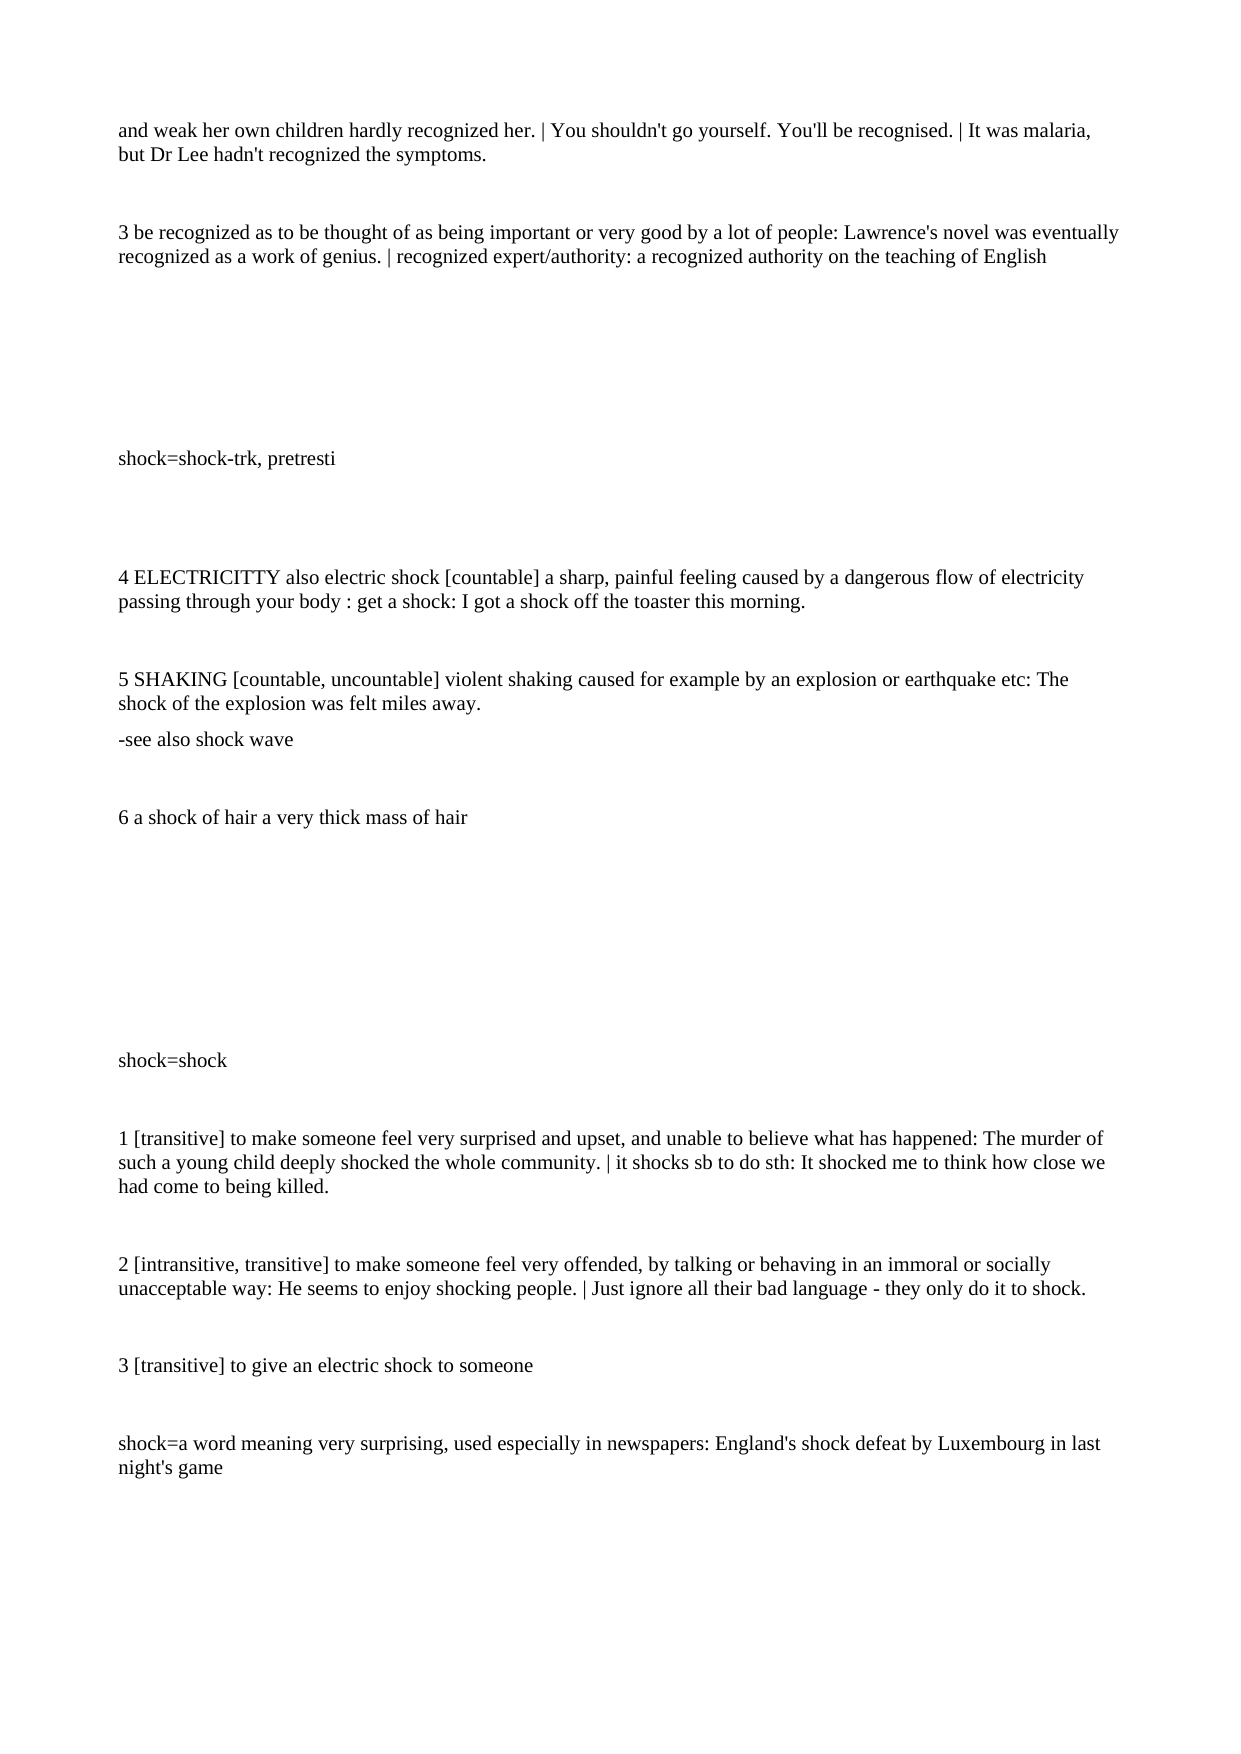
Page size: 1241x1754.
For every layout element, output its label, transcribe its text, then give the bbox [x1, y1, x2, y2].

text shock=shock [118, 1048, 1122, 1072]
text 6 a shock of hair a very thick mass of hair [118, 805, 1122, 829]
text 3 [transitive] to give an electric shock to someone [118, 1353, 1122, 1377]
text 2 [intransitive, transitive] to make someone feel very offended, by talking or behaving in an immoral or socially unacceptable way: He seems to enjoy shocking people. | Just ignore all their bad language - they only do it to shock. [118, 1252, 1122, 1300]
text 4 ELECTRICITTY also electric shock [countable] a sharp, painful feeling caused by a dangerous flow of electricity passing through your body : get a shock: I got a shock off the toaster this morning. [118, 565, 1122, 613]
text shock=shock-trk, pretresti [118, 446, 1122, 470]
text 5 SHAKING [countable, uncountable] violent shaking caused for example by an explosion or earthquake etc: The shock of the explosion was felt miles away. [118, 667, 1122, 715]
text and weak her own children hardly recognized her. | You shouldn't go yourself. You'll be recognised. | It was malaria, but Dr Lee hadn't recognized the symptoms. [118, 118, 1122, 166]
text 1 [transitive] to make someone feel very surprised and upset, and unable to believe what has happened: The murder of such a young child deeply shocked the whole community. | it shocks sb to do sth: It shocked me to think how close we had come to being killed. [118, 1126, 1122, 1198]
text -see also shock wave [118, 727, 1122, 751]
text shock=a word meaning very surprising, used especially in newspapers: England's shock defeat by Luxembourg in last night's game [118, 1431, 1122, 1479]
text 3 be recognized as to be thought of as being important or very good by a lot of people: Lawrence's novel was eventually recognized as a work of genius. | recognized expert/authority: a recognized authority on the teaching of English [118, 220, 1122, 268]
